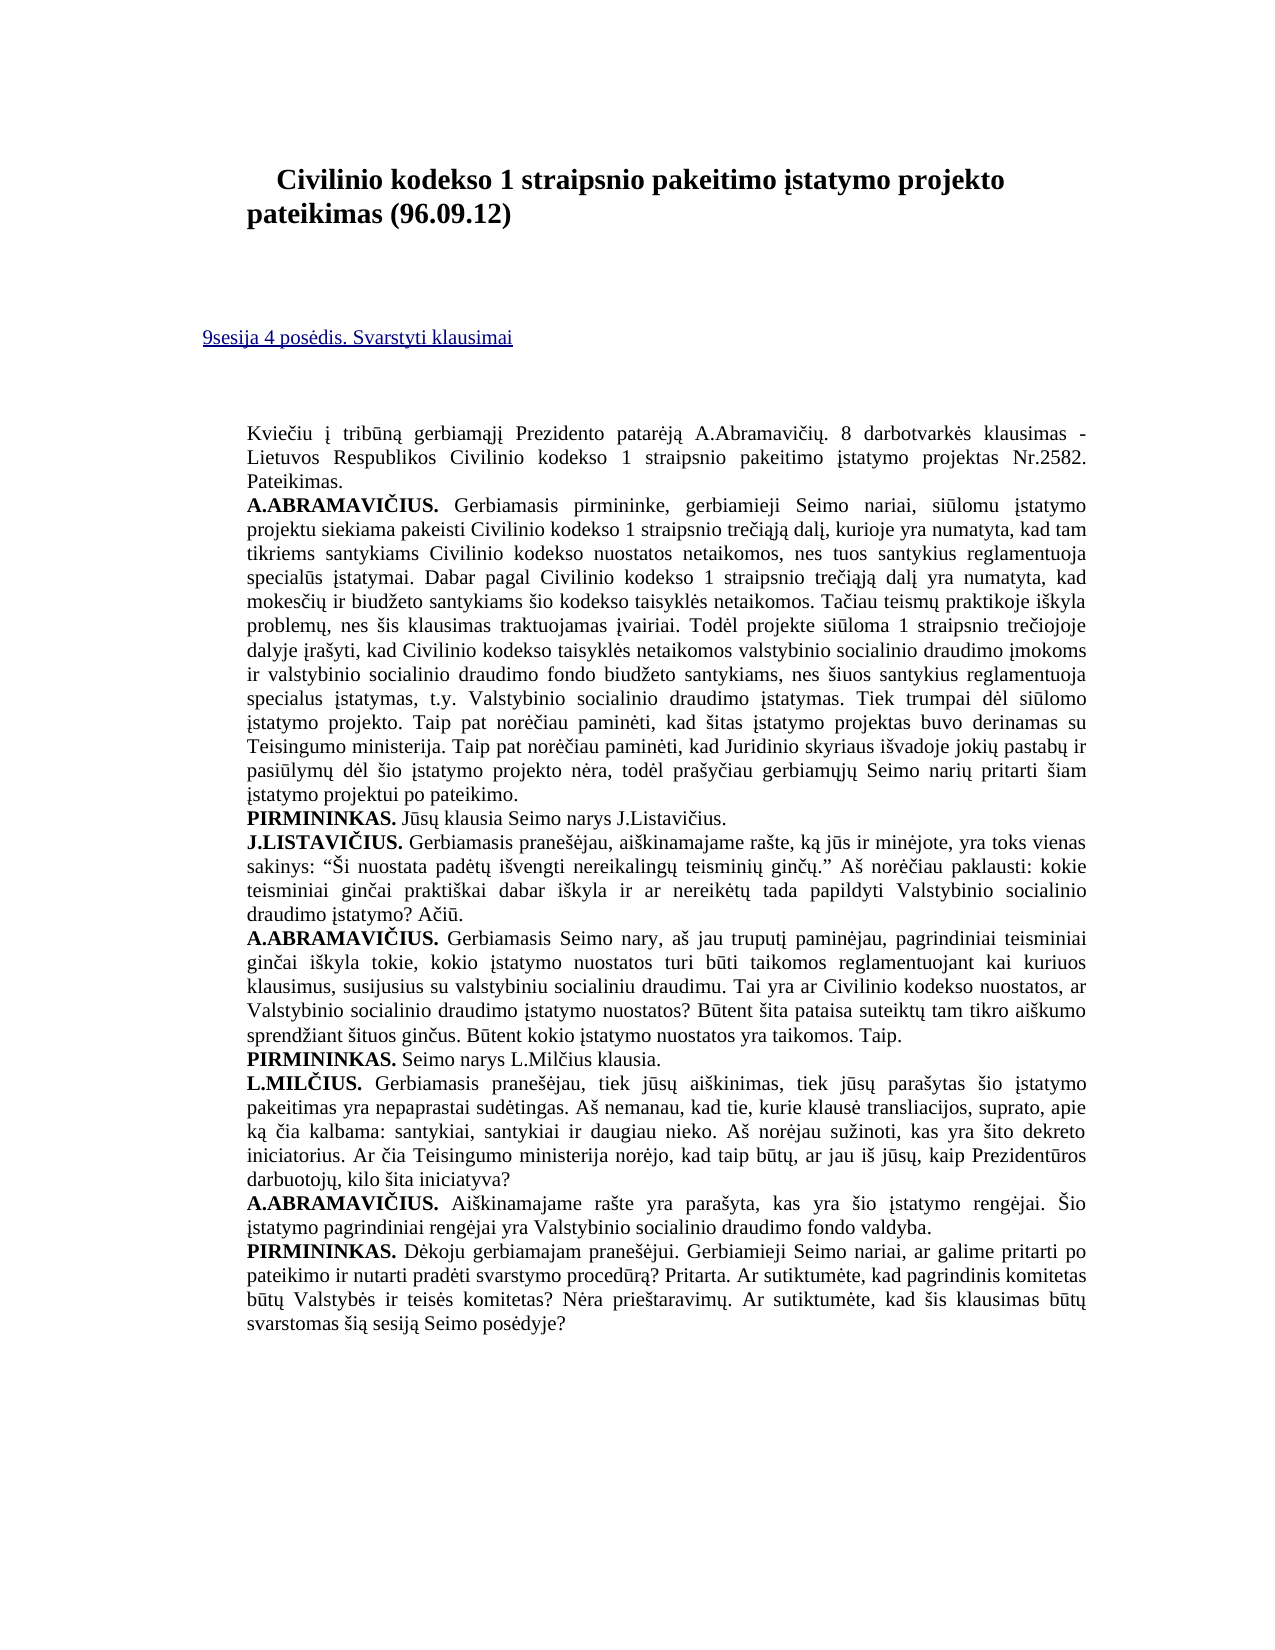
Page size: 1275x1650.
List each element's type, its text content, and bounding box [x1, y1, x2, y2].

text Kviečiu į tribūną gerbiamąjį Prezidento patarėją A.Abramavičių. 8 darbotvarkės klausimas - Lietuvos Respublikos Civilinio kodekso 1 straipsnio pakeitimo įstatymo projektas Nr.2582. Pateikimas. [247, 421, 1087, 493]
text A.ABRAMAVIČIUS. Gerbiamasis Seimo nary, aš jau truputį paminėjau, pagrindiniai teisminiai ginčai iškyla tokie, kokio įstatymo nuostatos turi būti taikomos reglamentuojant kai kuriuos klausimus, susijusius su valstybiniu socialiniu draudimu. Tai yra ar Civilinio kodekso nuostatos, ar Valstybinio socialinio draudimo įstatymo nuostatos? Būtent šita pataisa suteiktų tam tikro aiškumo sprendžiant šituos ginčus. Būtent kokio įstatymo nuostatos yra taikomos. Taip. [247, 926, 1087, 1047]
text L.MILČIUS. Gerbiamasis pranešėjau, tiek jūsų aiškinimas, tiek jūsų parašytas šio įstatymo pakeitimas yra nepaprastai sudėtingas. Aš nemanau, kad tie, kurie klausė transliacijos, suprato, apie ką čia kalbama: santykiai, santykiai ir daugiau nieko. Aš norėjau sužinoti, kas yra šito dekreto iniciatorius. Ar čia Teisingumo ministerija norėjo, kad taip būtų, ar jau iš jūsų, kaip Prezidentūros darbuotojų, kilo šita iniciatyva? [247, 1071, 1087, 1191]
text PIRMININKAS. Dėkoju gerbiamajam pranešėjui. Gerbiamieji Seimo nariai, ar galime pritarti po pateikimo ir nutarti pradėti svarstymo procedūrą? Pritarta. Ar sutiktumėte, kad pagrindinis komitetas būtų Valstybės ir teisės komitetas? Nėra prieštaravimų. Ar sutiktumėte, kad šis klausimas būtų svarstomas šią sesiją Seimo posėdyje? [247, 1239, 1087, 1335]
text Civilinio kodekso 1 straipsnio pakeitimo įstatymo projekto pateikimas (96.09.12) [247, 162, 1087, 229]
text A.ABRAMAVIČIUS. Aiškinamajame rašte yra parašyta, kas yra šio įstatymo rengėjai. Šio įstatymo pagrindiniai rengėjai yra Valstybinio socialinio draudimo fondo valdyba. [247, 1191, 1087, 1239]
text A.ABRAMAVIČIUS. Gerbiamasis pirmininke, gerbiamieji Seimo nariai, siūlomu įstatymo projektu siekiama pakeisti Civilinio kodekso 1 straipsnio trečiąją dalį, kurioje yra numatyta, kad tam tikriems santykiams Civilinio kodekso nuostatos netaikomos, nes tuos santykius reglamentuoja specialūs įstatymai. Dabar pagal Civilinio kodekso 1 straipsnio trečiąją dalį yra numatyta, kad mokesčių ir biudžeto santykiams šio kodekso taisyklės netaikomos. Tačiau teismų praktikoje iškyla problemų, nes šis klausimas traktuojamas įvairiai. Todėl projekte siūloma 1 straipsnio trečiojoje dalyje įrašyti, kad Civilinio kodekso taisyklės netaikomos valstybinio socialinio draudimo įmokoms ir valstybinio socialinio draudimo fondo biudžeto santykiams, nes šiuos santykius reglamentuoja specialus įstatymas, t.y. Valstybinio socialinio draudimo įstatymas. Tiek trumpai dėl siūlomo įstatymo projekto. Taip pat norėčiau paminėti, kad šitas įstatymo projektas buvo derinamas su Teisingumo ministerija. Taip pat norėčiau paminėti, kad Juridinio skyriaus išvadoje jokių pastabų ir pasiūlymų dėl šio įstatymo projekto nėra, todėl prašyčiau gerbiamųjų Seimo narių pritarti šiam įstatymo projektui po pateikimo. [247, 493, 1087, 806]
text 9sesija 4 posėdis. Svarstyti klausimai [202, 325, 1087, 349]
text PIRMININKAS. Seimo narys L.Milčius klausia. [247, 1047, 1087, 1071]
text J.LISTAVIČIUS. Gerbiamasis pranešėjau, aiškinamajame rašte, ką jūs ir minėjote, yra toks vienas sakinys: “Ši nuostata padėtų išvengti nereikalingų teisminių ginčų.” Aš norėčiau paklausti: kokie teisminiai ginčai praktiškai dabar iškyla ir ar nereikėtų tada papildyti Valstybinio socialinio draudimo įstatymo? Ačiū. [247, 830, 1087, 926]
text PIRMININKAS. Jūsų klausia Seimo narys J.Listavičius. [247, 806, 1087, 830]
